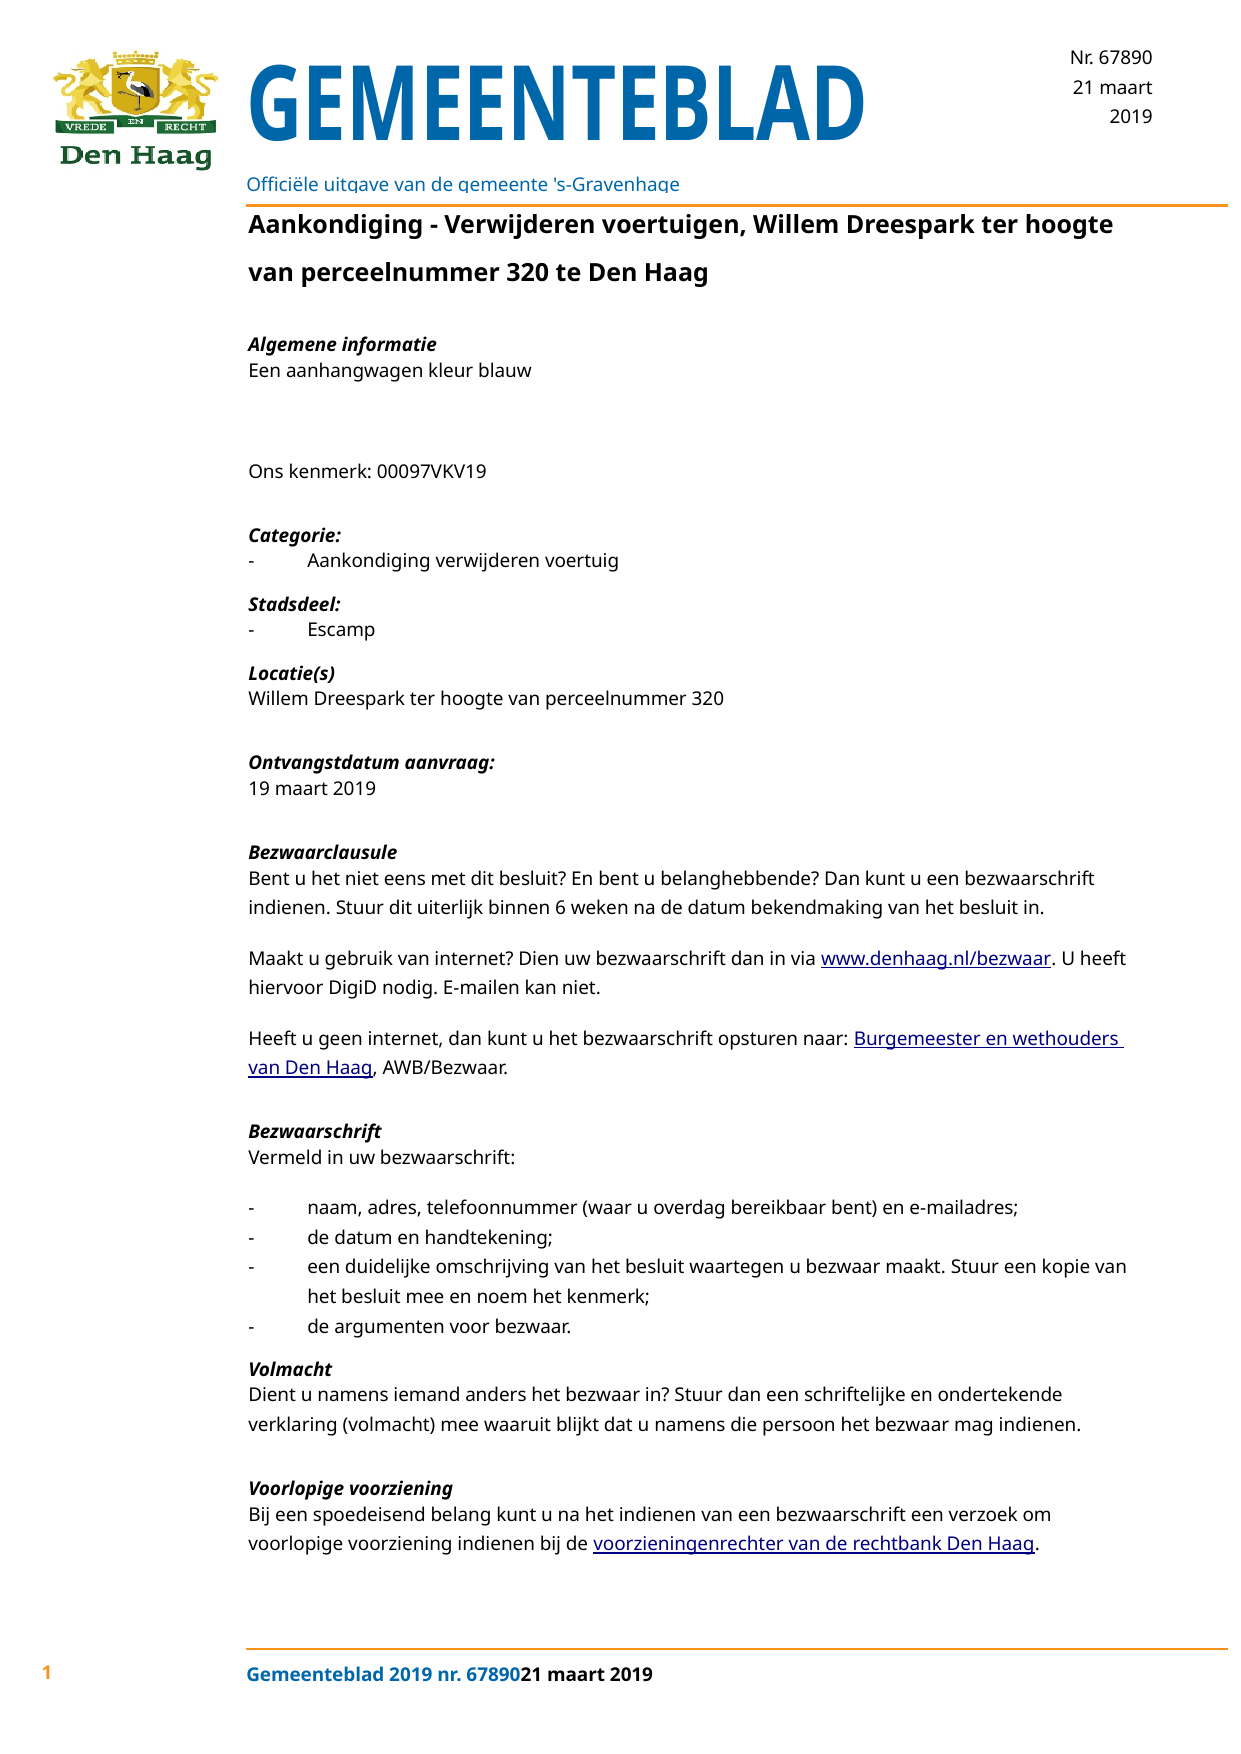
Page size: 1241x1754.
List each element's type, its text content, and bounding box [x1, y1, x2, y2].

list de datum en handtekening; [248, 1224, 1152, 1250]
text Bij een spoedeisend belang kunt u na het indienen van een bezwaarschrift een verzoek om voorlopige voorziening indienen bij de voorzieningenrechter van de rechtbank Den Haag. [248, 1501, 1152, 1556]
text Dient u namens iemand anders het bezwaar in? Stuur dan een schriftelijke en ondertekende verklaring (volmacht) mee waaruit blijkt dat u namens die persoon het bezwaar mag indienen. [248, 1382, 1152, 1437]
list Aankondiging verwijderen voertuig [248, 548, 1152, 573]
picture [41, 47, 231, 172]
list de argumenten voor bezwaar. [248, 1313, 1152, 1338]
text Volmacht [248, 1356, 1152, 1382]
text Locatie(s) [248, 660, 1152, 685]
text Willem Dreespark ter hoogte van perceelnummer 320 [248, 685, 1152, 711]
text 19 maart 2019 [248, 775, 1152, 801]
text Heeft u geen internet, dan kunt u het bezwaarschrift opsturen naar: Burgemeester en wethouders van Den Haag, AWB/Bezwaar. [248, 1025, 1152, 1080]
text Bent u het niet eens met dit besluit? En bent u belanghebbende? Dan kunt u een bezwaarschrift indienen. Stuur dit uiterlijk binnen 6 weken na de datum bekendmaking van het besluit in. [248, 865, 1152, 920]
text Maakt u gebruik van internet? Dien uw bezwaarschrift dan in via www.denhaag.nl/bezwaar. U heeft hiervoor DigiD nodig. E-mailen kan niet. [248, 945, 1152, 1000]
text Bezwaarschrift [248, 1118, 1152, 1144]
text Algemene informatie [248, 331, 1152, 357]
text Bezwaarclausule [248, 839, 1152, 865]
text Vermeld in uw bezwaarschrift: [248, 1144, 1152, 1170]
text Ons kenmerk: 00097VKV19 [248, 458, 1152, 484]
text Een aanhangwagen kleur blauw [248, 357, 1152, 383]
text Voorlopige voorziening [248, 1475, 1152, 1501]
text Categorie: [248, 522, 1152, 548]
text Stadsdeel: [248, 591, 1152, 617]
text Aankondiging - Verwijderen voertuigen, Willem Dreespark ter hoogte van perceelnummer 320 te Den Haag [248, 207, 1152, 288]
list Escamp [248, 617, 1152, 642]
list een duidelijke omschrijving van het besluit waartegen u bezwaar maakt. Stuur een kopie van het besluit mee en noem het kenmerk; [248, 1254, 1152, 1309]
list naam, adres, telefoonnummer (waar u overdag bereikbaar bent) en e-mailadres; [248, 1194, 1152, 1220]
text Ontvangstdatum aanvraag: [248, 749, 1152, 775]
